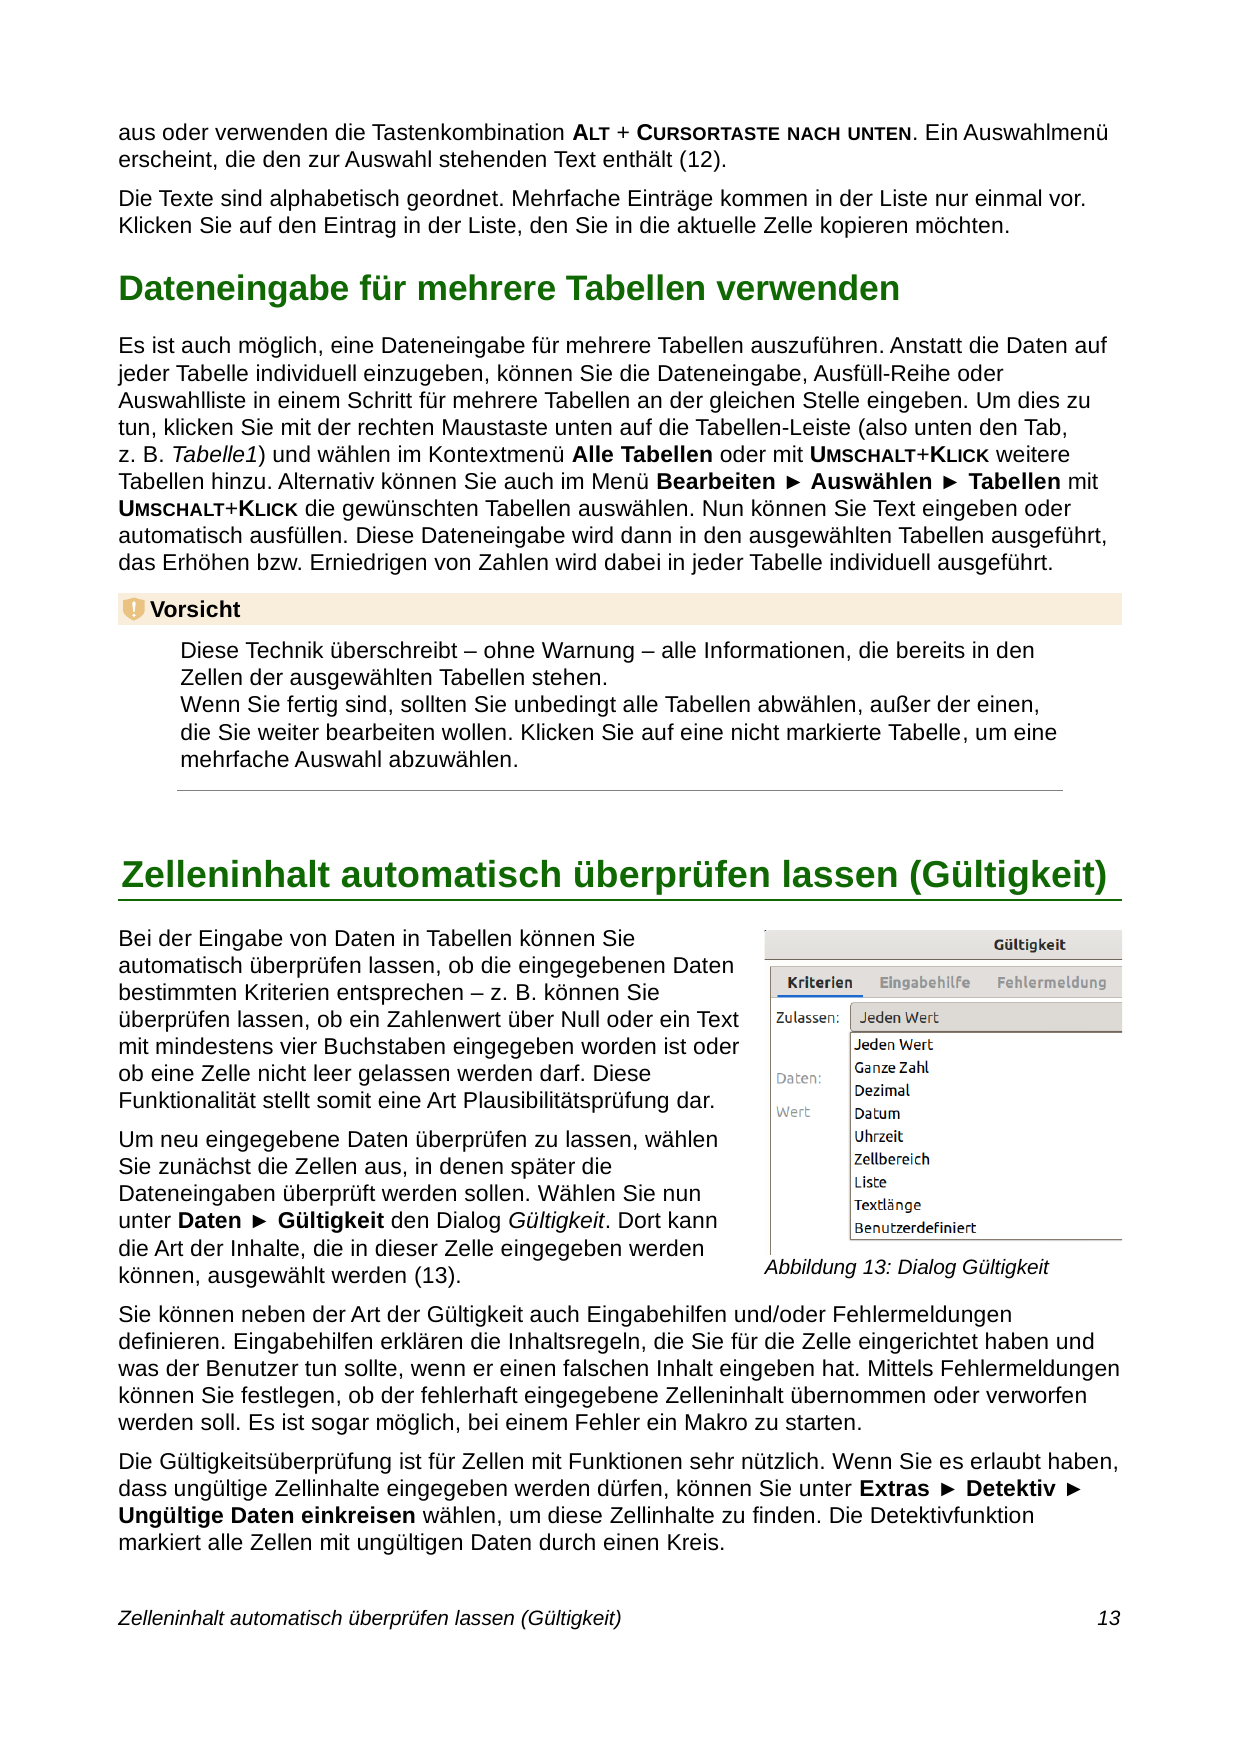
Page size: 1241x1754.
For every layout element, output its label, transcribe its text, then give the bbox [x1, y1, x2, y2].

text Es ist auch möglich, eine Dateneingabe für mehrere Tabellen auszuführen. Anstatt die Daten auf jeder Tabelle individuell einzugeben, können Sie die Dateneingabe, Ausfüll-Reihe oder Auswahlliste in einem Schritt für mehrere Tabellen an der gleichen Stelle eingeben. Um dies zu tun, klicken Sie mit der rechten Maustaste unten auf die Tabellen-Leiste (also unten den Tab, z. B. Tabelle1) und wählen im Kontextmenü Alle Tabellen oder mit Umschalt+Klick weitere Tabellen hinzu. Alternativ können Sie auch im Menü Bearbeiten ► Auswählen ► Tabellen mit Umschalt+Klick die gewünschten Tabellen auswählen. Nun können Sie Text eingeben oder automatisch ausfüllen. Diese Dateneingabe wird dann in den ausgewählten Tabellen ausgeführt, das Erhöhen bzw. Erniedrigen von Zahlen wird dabei in jeder Tabelle individuell ausgeführt. [118, 332, 1122, 576]
text Bei der Eingabe von Daten in Tabellen können Sie automatisch überprüfen lassen, ob die eingegebenen Daten bestimmten Kriterien entsprechen – z. B. können Sie überprüfen lassen, ob ein Zahlenwert über Null oder ein Text mit mindestens vier Buchstaben eingegeben worden ist oder ob eine Zelle nicht leer gelassen werden darf. Diese Funktionalität stellt somit eine Art Plausibilitätsprüfung dar. [118, 924, 1122, 1114]
list Vorsicht [118, 593, 1122, 625]
text Um eine Auswahlliste zu verwenden, wählen Sie eine leere Zelle aus. Rufen Sie mithilfe der rechten Maustaste das Kontextmenü auf und wählen Auswahlliste aus oder verwenden die Tastenkombination Alt + Cursortaste nach unten. Ein Auswahlmenü erscheint, die den zur Auswahl stehenden Text enthält (Abbildung 12). [118, 118, 1122, 172]
text Diese Technik überschreibt – ohne Warnung – alle Informationen, die bereits in den Zellen der ausgewählten Tabellen stehen. Wenn Sie fertig sind, sollten Sie unbedingt alle Tabellen abwählen, außer der einen, die Sie weiter bearbeiten wollen. Klicken Sie auf eine nicht markierte Tabelle, um eine mehrfache Auswahl abzuwählen. [177, 637, 1063, 790]
subtitle Zelleninhalt automatisch überprüfen lassen (Gültigkeit) [118, 850, 1122, 899]
picture [764, 930, 1123, 1255]
subtitle Dateneingabe für mehrere Tabellen verwenden [118, 268, 1122, 308]
text Abbildung 13: Dialog Gültigkeit [764, 1255, 1122, 1279]
text Um neu eingegebene Daten überprüfen zu lassen, wählen Sie zunächst die Zellen aus, in denen später die Dateneingaben überprüft werden sollen. Wählen Sie nun unter Daten ► Gültigkeit den Dialog Gültigkeit. Dort kann die Art der Inhalte, die in dieser Zelle eingegeben werden können, ausgewählt werden (Abbildung 13). [118, 1126, 1122, 1288]
text Die Gültigkeitsüberprüfung ist für Zellen mit Funktionen sehr nützlich. Wenn Sie es erlaubt haben, dass ungültige Zellinhalte eingegeben werden dürfen, können Sie unter Extras ► Detektiv ► Ungültige Daten einkreisen wählen, um diese Zellinhalte zu finden. Die Detektivfunktion markiert alle Zellen mit ungültigen Daten durch einen Kreis. [118, 1447, 1122, 1555]
text Sie können neben der Art der Gültigkeit auch Eingabehilfen und/oder Fehlermeldungen definieren. Eingabehilfen erklären die Inhaltsregeln, die Sie für die Zelle eingerichtet haben und was der Benutzer tun sollte, wenn er einen falschen Inhalt eingeben hat. Mittels Fehlermeldungen können Sie festlegen, ob der fehlerhaft eingegebene Zelleninhalt übernommen oder verworfen werden soll. Es ist sogar möglich, bei einem Fehler ein Makro zu starten. [118, 1300, 1122, 1435]
text Die Texte sind alphabetisch geordnet. Mehrfache Einträge kommen in der Liste nur einmal vor. Klicken Sie auf den Eintrag in der Liste, den Sie in die aktuelle Zelle kopieren möchten. [118, 184, 1122, 238]
